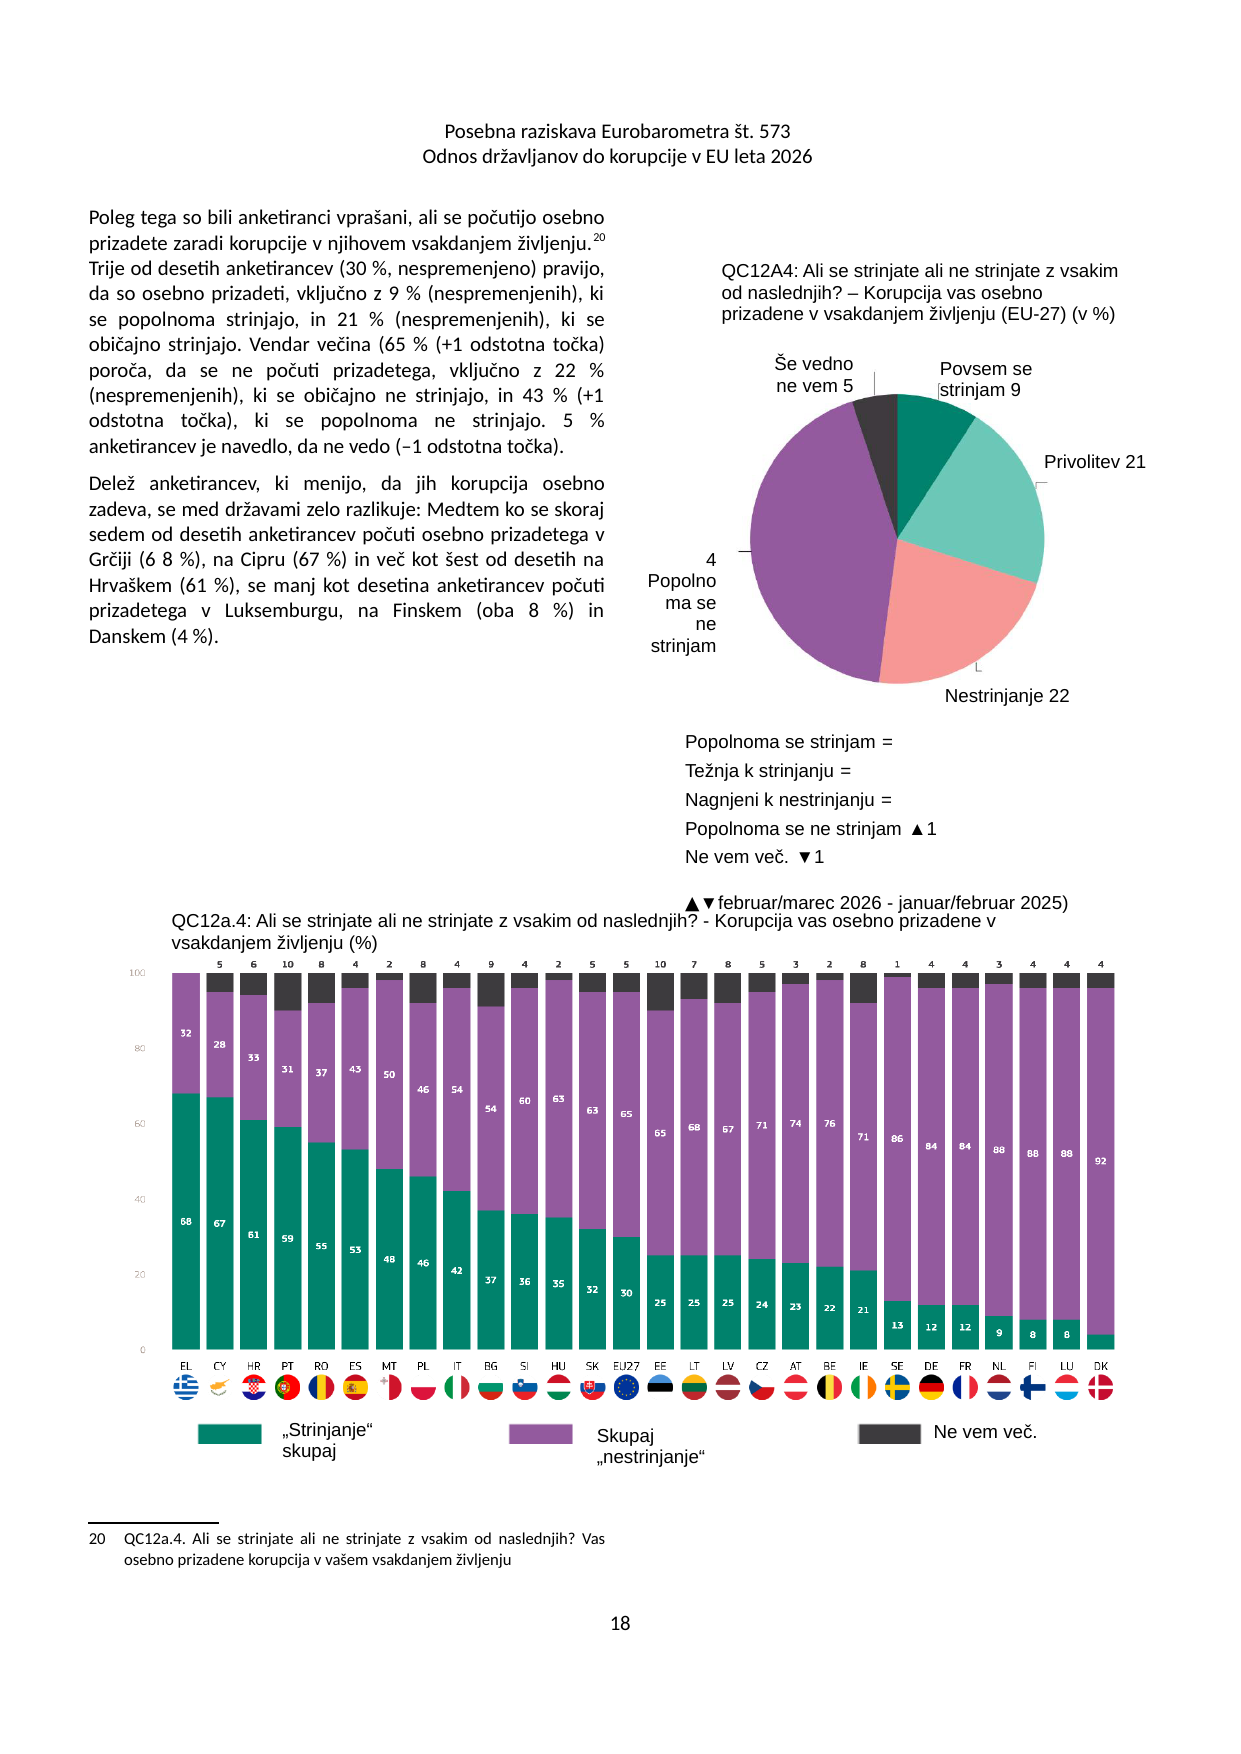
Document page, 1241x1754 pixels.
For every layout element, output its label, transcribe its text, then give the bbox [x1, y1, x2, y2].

picture [731, 369, 1050, 686]
picture [121, 952, 1138, 1406]
text QC12a.4. Ali se strinjate ali ne strinjate z vsakim od naslednjih? Vas osebno prizadene korupcija v vašem vsakdanjem življenju [88, 1529, 605, 1569]
text Delež anketirancev, ki menijo, da jih korupcija osebno zadeva, se med državami zelo razlikuje: Medtem ko se skoraj sedem od desetih anketirancev počuti osebno prizadetega v Grčiji (6 8 %), na Cipru (67 %) in več kot šest od desetih na Hrvaškem (61 %), se manj kot desetina anketirancev počuti prizadetega v Luksemburgu, na Finskem (oba 8 %) in Danskem (4 %). [88, 470, 605, 648]
text Poleg tega so bili anketiranci vprašani, ali se počutijo osebno prizadete zaradi korupcije v njihovem vsakdanjem življenju. Trije od desetih anketirancev (30 %, nespremenjeno) pravijo, da so osebno prizadeti, vključno z 9 % (nespremenjenih), ki se popolnoma strinjajo, in 21 % (nespremenjenih), ki se običajno strinjajo. Vendar večina (65 % (+1 odstotna točka) poroča, da se ne počuti prizadetega, vključno z 22 % (nespremenjenih), ki se običajno ne strinjajo, in 43 % (+1 odstotna točka), ki se popolnoma ne strinjajo. 5 % anketirancev je navedlo, da ne vedo (–1 odstotna točka). [88, 204, 605, 458]
picture [180, 1417, 925, 1444]
